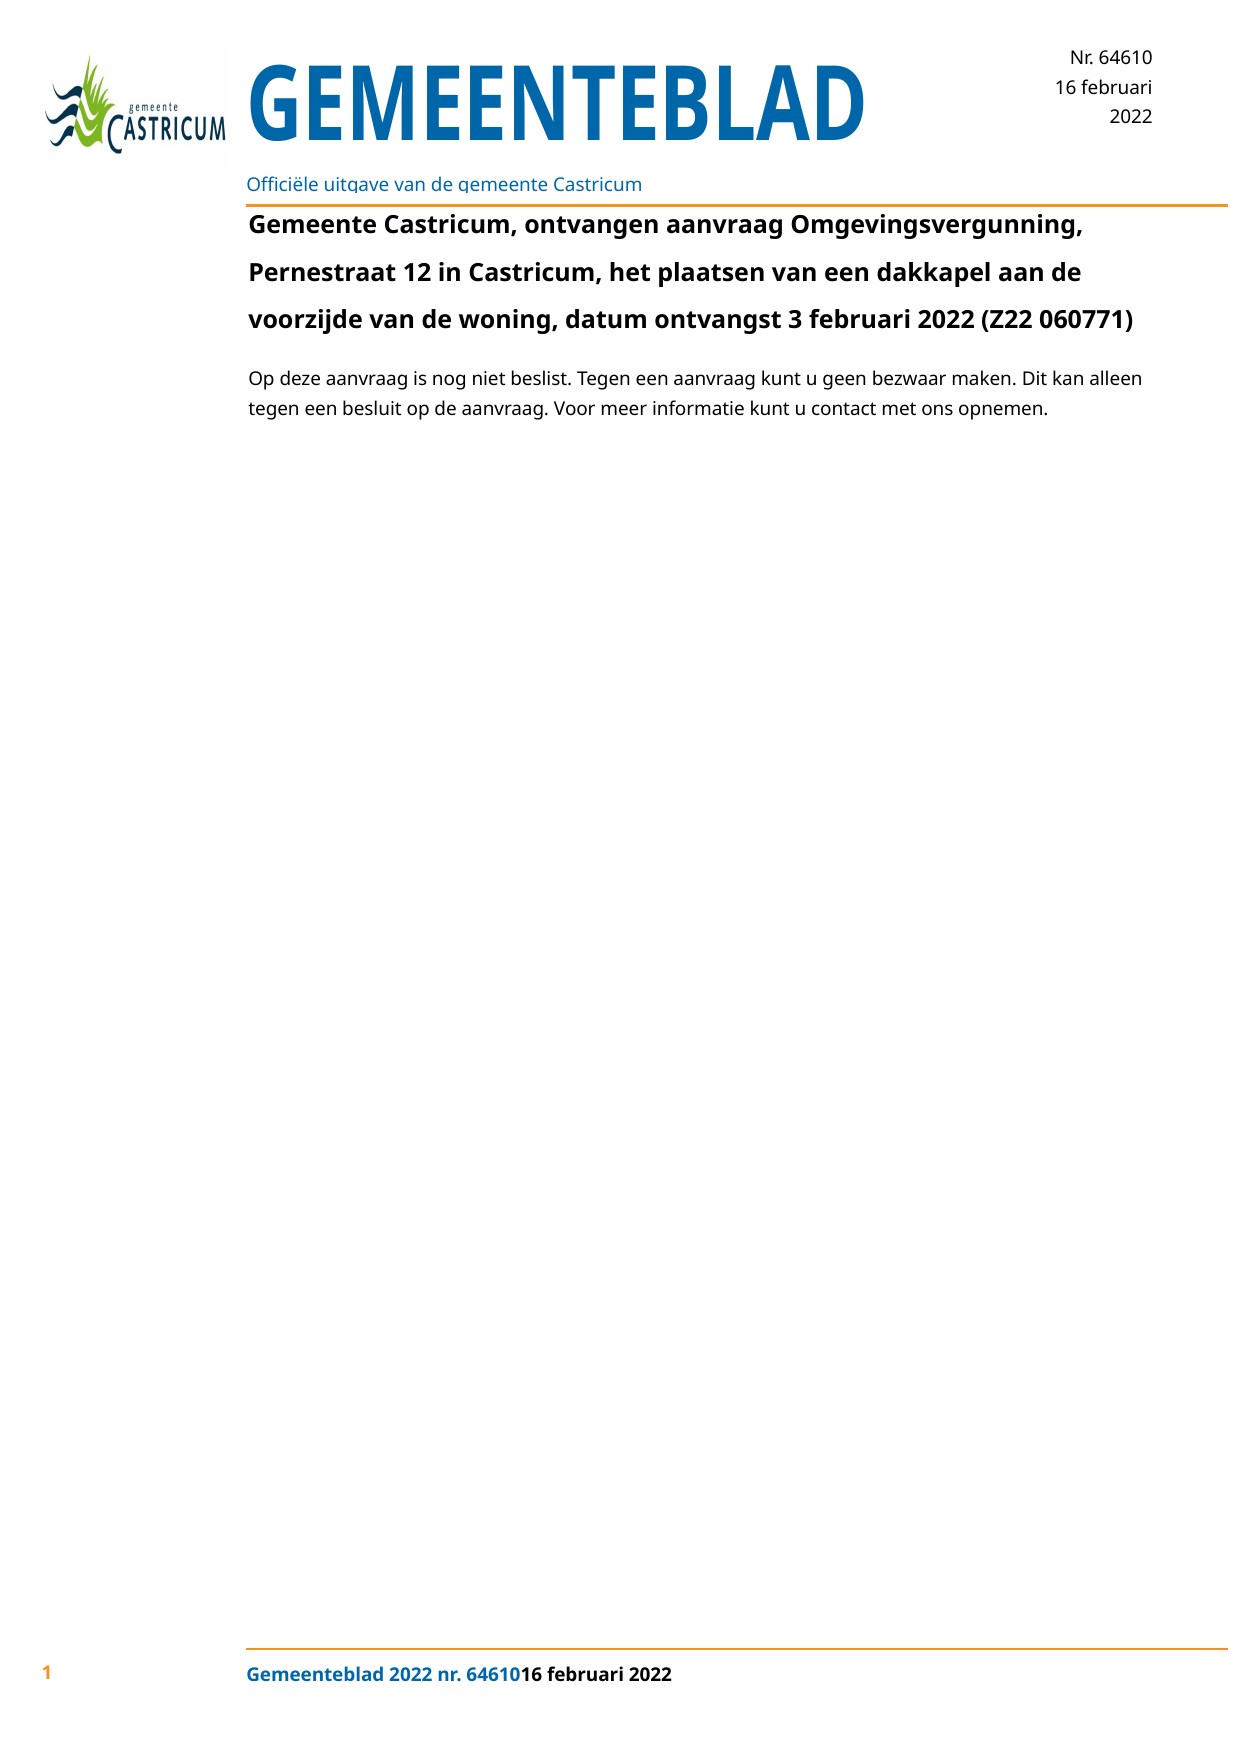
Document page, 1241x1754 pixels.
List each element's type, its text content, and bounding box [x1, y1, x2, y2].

text Gemeente Castricum, ontvangen aanvraag Omgevingsvergunning, Pernestraat 12 in Castricum, het plaatsen van een dakkapel aan de voorzijde van de woning, datum ontvangst 3 februari 2022 (Z22 060771) [248, 207, 1152, 336]
picture [41, 47, 231, 172]
text Op deze aanvraag is nog niet beslist. Tegen een aanvraag kunt u geen bezwaar maken. Dit kan alleen tegen een besluit op de aanvraag. Voor meer informatie kunt u contact met ons opnemen. [248, 366, 1152, 421]
